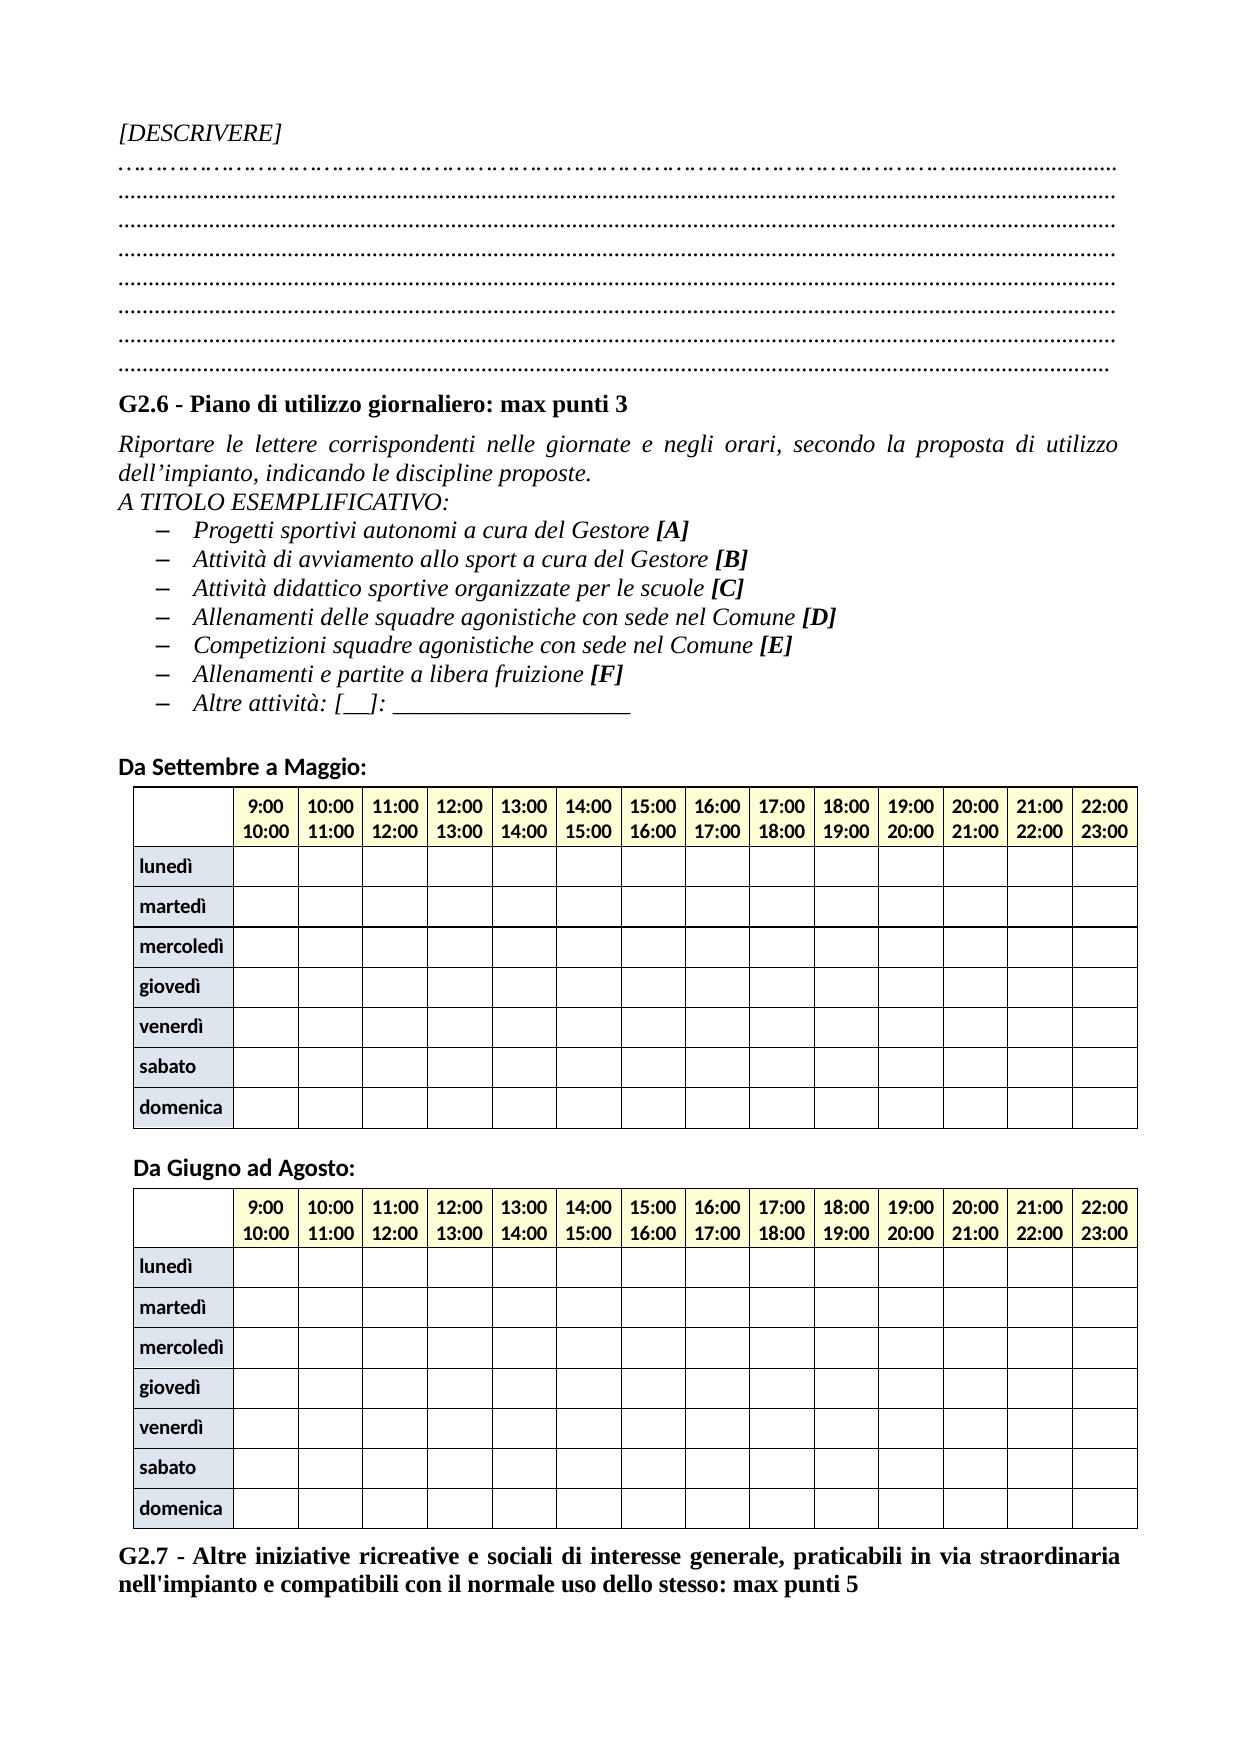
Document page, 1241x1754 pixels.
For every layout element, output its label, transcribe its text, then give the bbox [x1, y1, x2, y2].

table_cell [1073, 1248, 1137, 1287]
table_header 12:00 13:00 [428, 1189, 492, 1247]
table_cell [944, 1449, 1007, 1488]
table_cell [686, 1449, 749, 1488]
table_cell [493, 1248, 556, 1287]
table_cell [1008, 1489, 1072, 1528]
table_cell [944, 968, 1007, 1007]
table_cell [557, 1008, 621, 1047]
table_cell [944, 1288, 1007, 1327]
table_header [134, 788, 233, 846]
text [DESCRIVERE]……………………………………………………………………………………………………............................................................................................................................................................................................................................................................................................................................................................................................................................................................................................................................................................................................................................................................................................................................................................................................................................................................................................................................................................................................................................................................................................................................................................................................................................. [118, 118, 1121, 377]
table_cell [1008, 887, 1072, 926]
table_cell [1008, 1008, 1072, 1047]
table_cell [234, 1328, 298, 1367]
table_cell [815, 1489, 878, 1528]
table_cell [879, 1489, 943, 1528]
text A TITOLO ESEMPLIFICATIVO: [118, 487, 1122, 515]
table_cell [493, 1328, 556, 1367]
table_cell [493, 928, 556, 967]
table_cell [815, 1088, 878, 1127]
table_cell giovedì [134, 1369, 233, 1408]
table_cell venerdì [134, 1409, 233, 1448]
table_cell [815, 928, 878, 967]
table_cell mercoledì [134, 1328, 233, 1367]
table_cell [750, 887, 814, 926]
table_header 22:00 23:00 [1073, 1189, 1137, 1247]
table_header 21:00 22:00 [1008, 1189, 1072, 1247]
table_cell [750, 968, 814, 1007]
table_cell [815, 1409, 878, 1448]
table_cell [879, 1048, 943, 1087]
table_cell [815, 1008, 878, 1047]
table_cell [428, 1008, 492, 1047]
table_cell [686, 887, 749, 926]
table_cell venerdì [134, 1008, 233, 1047]
table_cell [815, 1328, 878, 1367]
table_cell [1073, 1409, 1137, 1448]
table_cell [944, 1088, 1007, 1127]
table_header 16:00 17:00 [686, 788, 749, 846]
table_cell [363, 1489, 427, 1528]
table_cell [1073, 968, 1137, 1007]
table_cell [299, 1048, 362, 1087]
table_header 15:00 16:00 [622, 1189, 685, 1247]
table_cell [1008, 1328, 1072, 1367]
table_cell [557, 1328, 621, 1367]
text G2.7 - Altre iniziative ricreative e sociali di interesse generale, praticabili in via straordinaria nell'impianto e compatibili con il normale uso dello stesso: max punti 5 [118, 1541, 1121, 1598]
table_cell [428, 1449, 492, 1488]
table_cell [1073, 928, 1137, 967]
list Altre attività: [__]: ___________________ [156, 688, 1122, 717]
table_cell [428, 1088, 492, 1127]
table_header 15:00 16:00 [622, 788, 685, 846]
table_cell [815, 1369, 878, 1408]
table_cell martedì [134, 887, 233, 926]
table_cell [1073, 1489, 1137, 1528]
table_cell [428, 1409, 492, 1448]
table_cell [750, 1008, 814, 1047]
table_cell [944, 1048, 1007, 1087]
table_cell [1008, 1449, 1072, 1488]
table_header 18:00 19:00 [815, 788, 878, 846]
list Attività di avviamento allo sport a cura del Gestore [B] [156, 544, 1122, 573]
table_cell [1073, 1088, 1137, 1127]
table_cell [686, 1328, 749, 1367]
table_header 19:00 20:00 [879, 1189, 943, 1247]
table_cell [428, 928, 492, 967]
table_cell [363, 1328, 427, 1367]
table_cell [428, 847, 492, 886]
table_cell [1073, 1008, 1137, 1047]
table_header 9:00 10:00 [234, 788, 298, 846]
table_cell [750, 1288, 814, 1327]
table_cell [879, 968, 943, 1007]
text Riportare le lettere corrispondenti nelle giornate e negli orari, secondo la proposta di utilizzo dell’impianto, indicando le discipline proposte. [118, 429, 1121, 487]
table_cell [1073, 1449, 1137, 1488]
table_cell [428, 1489, 492, 1528]
table_cell [557, 1489, 621, 1528]
table_header 20:00 21:00 [944, 1189, 1007, 1247]
table_cell [234, 1449, 298, 1488]
table_cell [815, 1288, 878, 1327]
table_cell [1008, 1369, 1072, 1408]
table_cell lunedì [134, 1248, 233, 1287]
text Da Settembre a Maggio: [118, 752, 1122, 782]
table_cell [750, 1409, 814, 1448]
table_cell [879, 1449, 943, 1488]
table_cell [428, 887, 492, 926]
table_cell [234, 928, 298, 967]
table_cell [622, 1008, 685, 1047]
table_cell [363, 968, 427, 1007]
table_cell [944, 1328, 1007, 1367]
table_cell [750, 1328, 814, 1367]
table_cell [493, 887, 556, 926]
table_header 18:00 19:00 [815, 1189, 878, 1247]
table_cell [1073, 1328, 1137, 1367]
table_header 17:00 18:00 [750, 788, 814, 846]
table_cell [1008, 847, 1072, 886]
table_header 16:00 17:00 [686, 1189, 749, 1247]
table_cell [363, 1409, 427, 1448]
table_cell [622, 887, 685, 926]
table_header 13:00 14:00 [493, 1189, 556, 1247]
table_cell [815, 887, 878, 926]
table_cell [944, 1489, 1007, 1528]
table_cell [493, 1288, 556, 1327]
table_header 14:00 15:00 [557, 1189, 621, 1247]
table_cell [1008, 1088, 1072, 1127]
table_cell [1073, 1288, 1137, 1327]
table_cell [622, 1489, 685, 1528]
table_cell [1073, 1369, 1137, 1408]
table_cell [879, 1008, 943, 1047]
table_cell [686, 1369, 749, 1408]
table_cell [428, 1048, 492, 1087]
table_cell [299, 847, 362, 886]
table_cell [493, 968, 556, 1007]
table_cell [428, 1248, 492, 1287]
table_cell [944, 887, 1007, 926]
table_cell [557, 887, 621, 926]
table_cell [299, 1449, 362, 1488]
table_cell [428, 1328, 492, 1367]
table_header 17:00 18:00 [750, 1189, 814, 1247]
table_cell [686, 1248, 749, 1287]
table_cell [815, 1449, 878, 1488]
table_cell [299, 968, 362, 1007]
table_header 19:00 20:00 [879, 788, 943, 846]
table_cell [299, 1369, 362, 1408]
table_cell [234, 1248, 298, 1287]
table_cell [622, 1409, 685, 1448]
table_header 10:00 11:00 [299, 1189, 362, 1247]
table_cell [750, 1449, 814, 1488]
table_cell [234, 1409, 298, 1448]
table_cell domenica [134, 1088, 233, 1127]
table_cell [750, 928, 814, 967]
table_cell lunedì [134, 847, 233, 886]
table_cell [622, 1048, 685, 1087]
table_cell [1073, 887, 1137, 926]
table_cell [622, 847, 685, 886]
table_header 11:00 12:00 [363, 1189, 427, 1247]
table_cell [299, 1288, 362, 1327]
table_cell [557, 1449, 621, 1488]
list Allenamenti e partite a libera fruizione [F] [156, 659, 1122, 688]
text Da Giugno ad Agosto: [133, 1153, 1122, 1183]
table_cell [815, 968, 878, 1007]
table_cell [750, 1369, 814, 1408]
table_cell [1008, 1248, 1072, 1287]
table_cell [299, 1088, 362, 1127]
table_cell [299, 1409, 362, 1448]
table_cell [686, 1088, 749, 1127]
table_cell [363, 847, 427, 886]
table_cell [1008, 1048, 1072, 1087]
table_cell [944, 928, 1007, 967]
table_cell [879, 847, 943, 886]
table_cell [944, 1369, 1007, 1408]
table_cell [815, 1048, 878, 1087]
table_cell [493, 1409, 556, 1448]
table_cell [879, 1328, 943, 1367]
table_cell [686, 928, 749, 967]
table_cell [428, 1369, 492, 1408]
text G2.6 - Piano di utilizzo giornaliero: max punti 3 [118, 389, 1121, 417]
table_cell [493, 1088, 556, 1127]
table_cell [622, 968, 685, 1007]
table_cell [234, 1008, 298, 1047]
table_cell sabato [134, 1048, 233, 1087]
table_cell [879, 1248, 943, 1287]
table_cell [557, 1088, 621, 1127]
table_cell [686, 968, 749, 1007]
table_cell [493, 1369, 556, 1408]
table_cell [1073, 847, 1137, 886]
table_cell [493, 1008, 556, 1047]
table_cell [622, 1328, 685, 1367]
table_cell [686, 1288, 749, 1327]
table_cell [686, 1489, 749, 1528]
table_cell [622, 1369, 685, 1408]
table_cell [234, 1489, 298, 1528]
table_cell [299, 1489, 362, 1528]
table_cell [815, 847, 878, 886]
table_cell [234, 847, 298, 886]
table_cell [234, 887, 298, 926]
table_cell [363, 1248, 427, 1287]
table_cell [1008, 1288, 1072, 1327]
table_cell [299, 887, 362, 926]
table_cell [363, 1048, 427, 1087]
table_cell [1008, 968, 1072, 1007]
table_header 9:00 10:00 [234, 1189, 298, 1247]
table_header 21:00 22:00 [1008, 788, 1072, 846]
table_cell [879, 887, 943, 926]
list Attività didattico sportive organizzate per le scuole [C] [156, 573, 1122, 602]
table_cell [557, 1288, 621, 1327]
table_cell [557, 1248, 621, 1287]
table_header [134, 1189, 233, 1247]
table_cell [493, 1048, 556, 1087]
table_header 22:00 23:00 [1073, 788, 1137, 846]
table_cell [750, 1088, 814, 1127]
table_cell [686, 1008, 749, 1047]
table_cell [493, 847, 556, 886]
table_cell [299, 1008, 362, 1047]
table_cell [557, 1048, 621, 1087]
table_cell [750, 1489, 814, 1528]
table_header 20:00 21:00 [944, 788, 1007, 846]
list Progetti sportivi autonomi a cura del Gestore [A] [156, 515, 1122, 544]
table_cell [363, 1369, 427, 1408]
table_cell [363, 887, 427, 926]
table_cell [234, 1288, 298, 1327]
table_cell [686, 847, 749, 886]
table_cell [750, 1248, 814, 1287]
table_cell [622, 1449, 685, 1488]
table_cell [299, 1328, 362, 1367]
table_cell domenica [134, 1489, 233, 1528]
table_cell [1008, 1409, 1072, 1448]
table_cell [1073, 1048, 1137, 1087]
table_cell [622, 928, 685, 967]
table_cell [879, 1409, 943, 1448]
table_cell martedì [134, 1288, 233, 1327]
table_cell [493, 1449, 556, 1488]
table_header 10:00 11:00 [299, 788, 362, 846]
table_cell [299, 1248, 362, 1287]
table_header 14:00 15:00 [557, 788, 621, 846]
table_cell [234, 1048, 298, 1087]
table_cell [234, 1088, 298, 1127]
table_cell [622, 1288, 685, 1327]
table_cell [299, 928, 362, 967]
table_cell [363, 1008, 427, 1047]
table_cell [879, 928, 943, 967]
table_cell [557, 968, 621, 1007]
list Allenamenti delle squadre agonistiche con sede nel Comune [D] [156, 602, 1122, 630]
table_cell [363, 928, 427, 967]
table_cell [428, 1288, 492, 1327]
table_header 12:00 13:00 [428, 788, 492, 846]
table_cell [879, 1369, 943, 1408]
table_cell [879, 1088, 943, 1127]
table_cell [622, 1088, 685, 1127]
table_cell [234, 968, 298, 1007]
table_cell [428, 968, 492, 1007]
list Competizioni squadre agonistiche con sede nel Comune [E] [156, 630, 1122, 659]
table_cell [234, 1369, 298, 1408]
table_cell sabato [134, 1449, 233, 1488]
table_cell [557, 1369, 621, 1408]
table_cell [363, 1288, 427, 1327]
table_cell [944, 1409, 1007, 1448]
table_header 13:00 14:00 [493, 788, 556, 846]
table_cell [686, 1048, 749, 1087]
table_cell [1008, 928, 1072, 967]
table_cell [750, 847, 814, 886]
table_cell [815, 1248, 878, 1287]
table_cell [493, 1489, 556, 1528]
table_cell [557, 928, 621, 967]
table_cell [363, 1088, 427, 1127]
table_cell giovedì [134, 968, 233, 1007]
table_cell [686, 1409, 749, 1448]
table_cell [944, 1008, 1007, 1047]
table_cell [944, 1248, 1007, 1287]
table_cell [879, 1288, 943, 1327]
table_header 11:00 12:00 [363, 788, 427, 846]
table_cell [557, 1409, 621, 1448]
table_cell [750, 1048, 814, 1087]
table_cell mercoledì [134, 928, 233, 967]
table_cell [557, 847, 621, 886]
table_cell [944, 847, 1007, 886]
table_cell [363, 1449, 427, 1488]
table_cell [622, 1248, 685, 1287]
